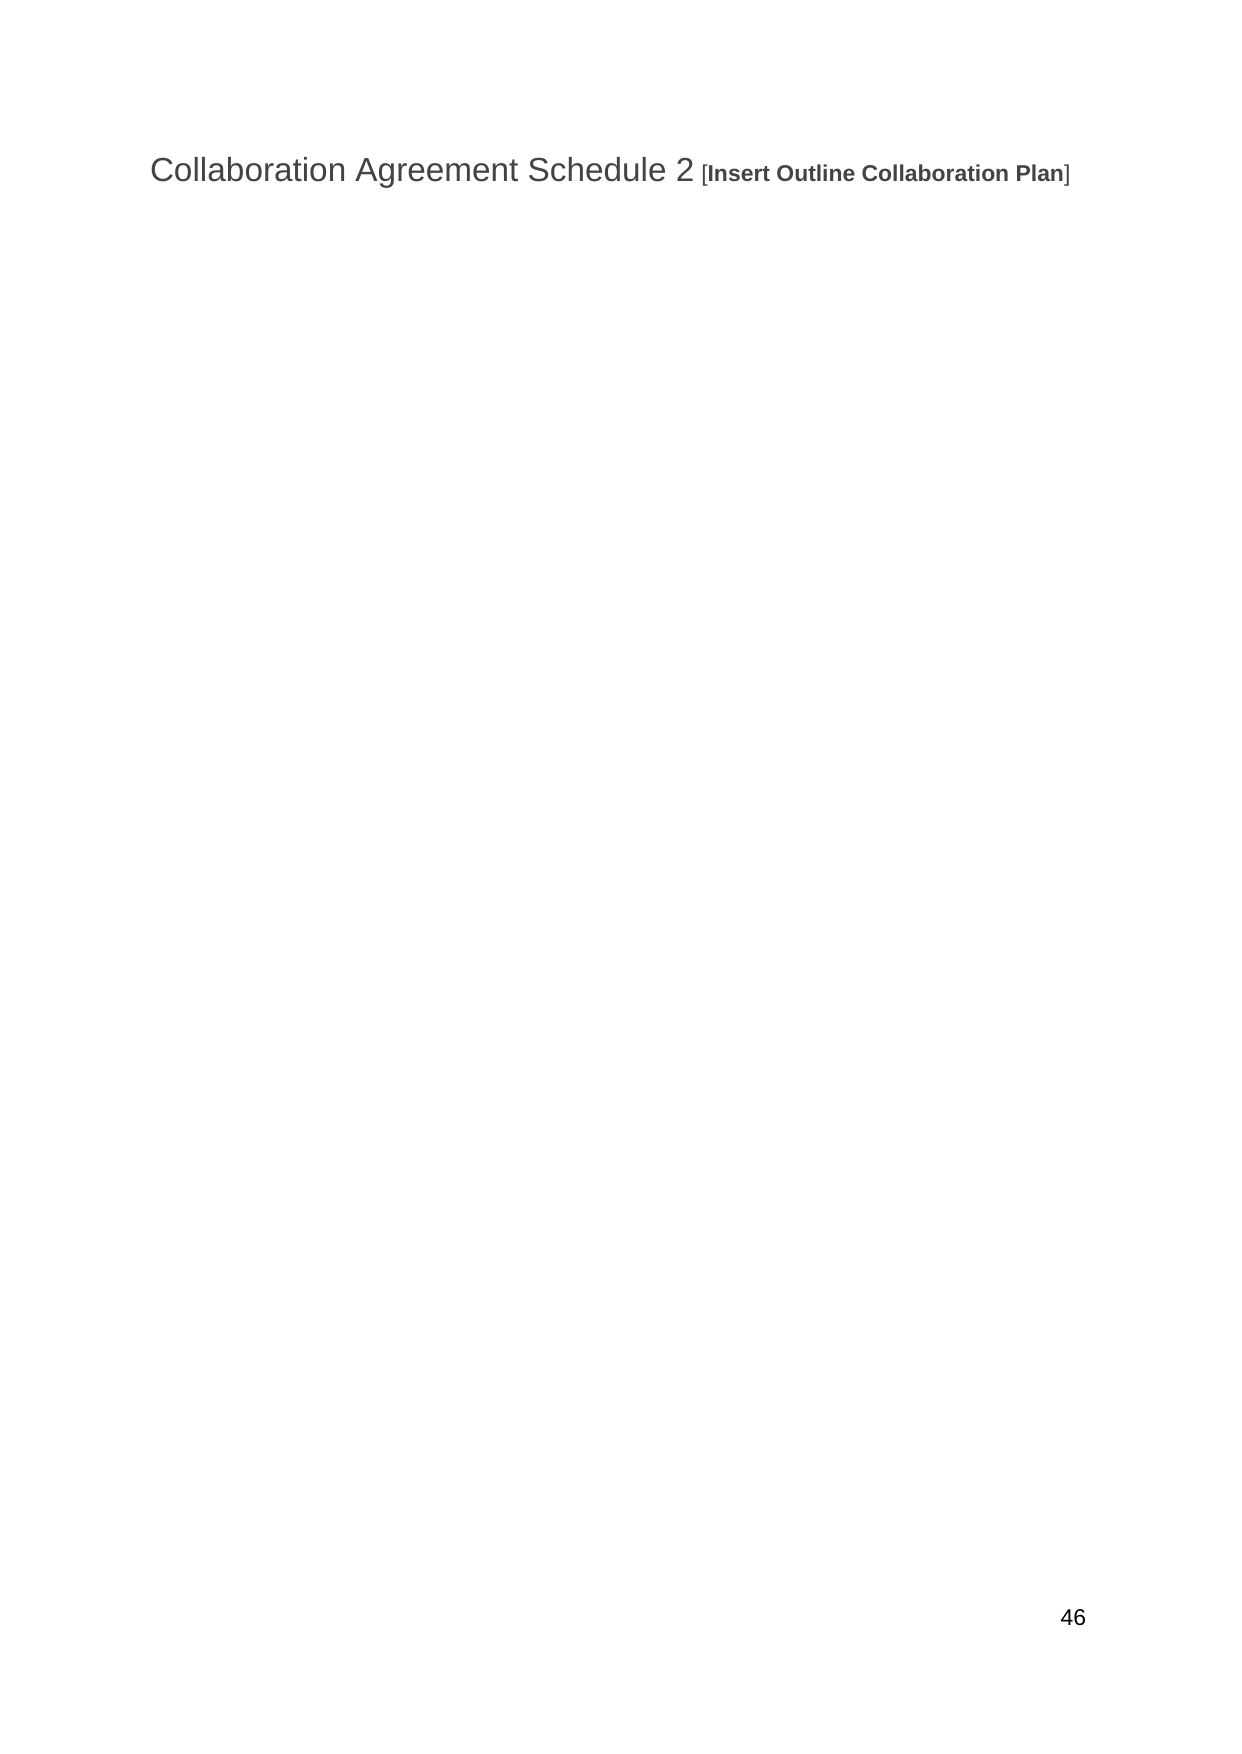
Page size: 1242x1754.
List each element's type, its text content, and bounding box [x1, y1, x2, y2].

subtitle Collaboration Agreement Schedule 2 [Insert Outline Collaboration Plan] [150, 150, 1092, 188]
